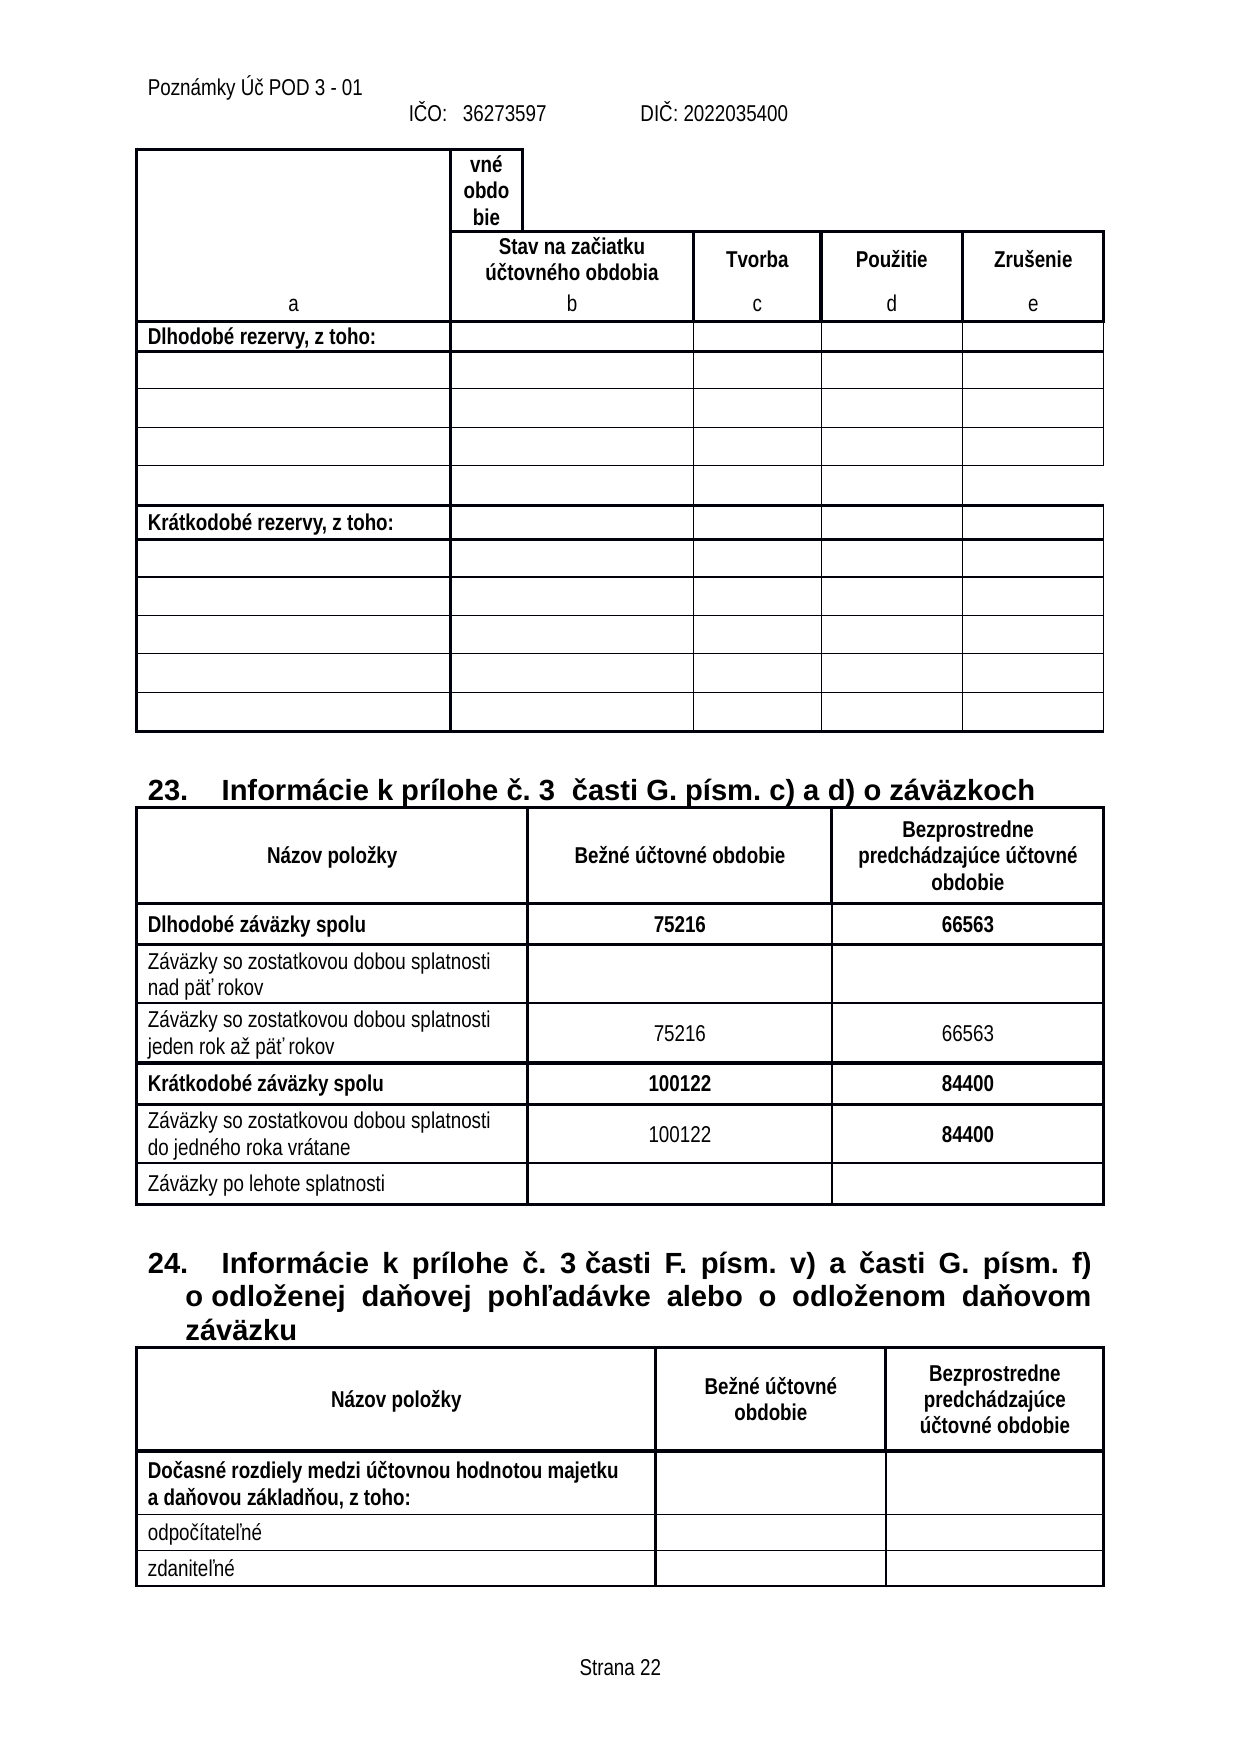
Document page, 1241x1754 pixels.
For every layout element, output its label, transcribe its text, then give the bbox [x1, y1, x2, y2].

table_cell Dlhodobé rezervy, z toho: [138, 323, 449, 350]
table_cell Tvorba [695, 233, 819, 286]
table_cell [529, 946, 831, 1002]
table_cell c [695, 286, 819, 320]
table_cell [138, 616, 449, 653]
table_cell [822, 428, 962, 465]
table_cell [694, 693, 821, 730]
table_cell [138, 428, 449, 465]
table_header vné obdobie [452, 151, 521, 230]
table_cell [694, 507, 821, 538]
table_header Bezprostredne predchádzajúce účtovné obdobie [833, 809, 1102, 902]
table_cell 75216 [529, 1004, 831, 1061]
table_cell [138, 541, 449, 576]
table_header Bežné účtovné obdobie [657, 1349, 884, 1449]
table_cell Zrušenie [964, 233, 1102, 286]
table_cell odpočítateľné [138, 1515, 654, 1550]
table_cell [822, 353, 962, 388]
table_cell [963, 616, 1103, 653]
table_cell e [964, 286, 1102, 320]
table_cell [694, 323, 821, 350]
table_cell [822, 389, 962, 427]
table_cell [452, 578, 693, 615]
table_cell b [452, 286, 692, 320]
table_cell [822, 693, 962, 730]
table_cell [138, 389, 449, 427]
table_cell [694, 466, 821, 503]
table_cell Krátkodobé záväzky spolu [138, 1065, 526, 1103]
table_cell [822, 541, 962, 576]
table_cell [822, 466, 962, 503]
table_cell [694, 654, 821, 692]
table_cell [452, 541, 693, 576]
table_header Názov položky [138, 809, 526, 902]
title Informácie k prílohe č. 3 časti G. písm. c) a d) o záväzkoch [148, 772, 1092, 806]
table_cell [963, 541, 1103, 576]
table_cell [963, 578, 1103, 615]
table_cell [452, 323, 693, 350]
table_cell [452, 693, 693, 730]
table_cell [694, 428, 821, 465]
table_cell [963, 693, 1103, 730]
table_cell [694, 578, 821, 615]
table_cell [694, 353, 821, 388]
table_cell [138, 466, 449, 503]
table_cell 100122 [529, 1065, 831, 1103]
table_cell [822, 578, 962, 615]
table_cell [138, 693, 449, 730]
table_cell 75216 [529, 905, 831, 943]
table_cell a [138, 286, 449, 320]
table_cell Záväzky so zostatkovou dobou splatnosti jeden rok až päť rokov [138, 1004, 526, 1061]
table_cell [452, 616, 693, 653]
table_cell [887, 1551, 1102, 1585]
table_cell [963, 507, 1103, 538]
table_cell [694, 616, 821, 653]
table_cell [822, 323, 962, 350]
table_cell Dočasné rozdiely medzi účtovnou hodnotou majetku a daňovou základňou, z toho: [138, 1453, 654, 1514]
table_cell [822, 507, 962, 538]
table_cell [963, 353, 1103, 388]
table_cell [452, 353, 693, 388]
table_cell [963, 654, 1103, 692]
table_cell 84400 [833, 1065, 1102, 1103]
table_cell Stav na začiatku účtovného obdobia [452, 233, 692, 286]
table_header [138, 151, 449, 286]
table_cell [694, 541, 821, 576]
table_cell 66563 [833, 905, 1102, 943]
table_cell [833, 946, 1102, 1002]
table_cell d [823, 286, 961, 320]
table_cell [452, 389, 693, 427]
table_cell [138, 353, 449, 388]
table_cell Záväzky po lehote splatnosti [138, 1164, 526, 1203]
table_cell [657, 1515, 885, 1550]
title Informácie k prílohe č. 3 časti F. písm. v) a časti G. písm. f) o odloženej daňovej pohľadávke alebo o odloženom daňovom záväzku [148, 1246, 1092, 1346]
table_cell [138, 654, 449, 692]
table_cell [452, 466, 693, 503]
table_cell [452, 654, 693, 692]
table_cell 100122 [529, 1106, 831, 1162]
table_cell [887, 1515, 1102, 1550]
table_cell zdaniteľné [138, 1551, 654, 1585]
table_cell [822, 616, 962, 653]
table_header Názov položky [138, 1349, 654, 1449]
table_cell 66563 [833, 1004, 1102, 1061]
table_cell [657, 1453, 885, 1514]
table_cell Záväzky so zostatkovou dobou splatnosti nad päť rokov [138, 946, 526, 1002]
table_cell Dlhodobé záväzky spolu [138, 905, 526, 943]
table_cell [822, 654, 962, 692]
table_cell [452, 428, 693, 465]
table_cell [887, 1453, 1102, 1514]
table_cell [452, 507, 693, 538]
table_cell [963, 389, 1103, 427]
table_cell [963, 323, 1103, 350]
table_cell [657, 1551, 885, 1585]
table_cell [963, 466, 1104, 503]
table_cell [833, 1164, 1102, 1203]
table_cell Použitie [823, 233, 961, 286]
table_cell [963, 428, 1103, 465]
table_cell 84400 [833, 1106, 1102, 1162]
table_cell [529, 1164, 831, 1203]
table_cell Krátkodobé rezervy, z toho: [138, 507, 449, 538]
table_cell [694, 389, 821, 427]
table_header Bezprostredne predchádzajúce účtovné obdobie [887, 1349, 1102, 1449]
table_header Bežné účtovné obdobie [529, 809, 830, 902]
table_cell Záväzky so zostatkovou dobou splatnosti do jedného roka vrátane [138, 1106, 526, 1162]
table_cell [138, 578, 449, 615]
